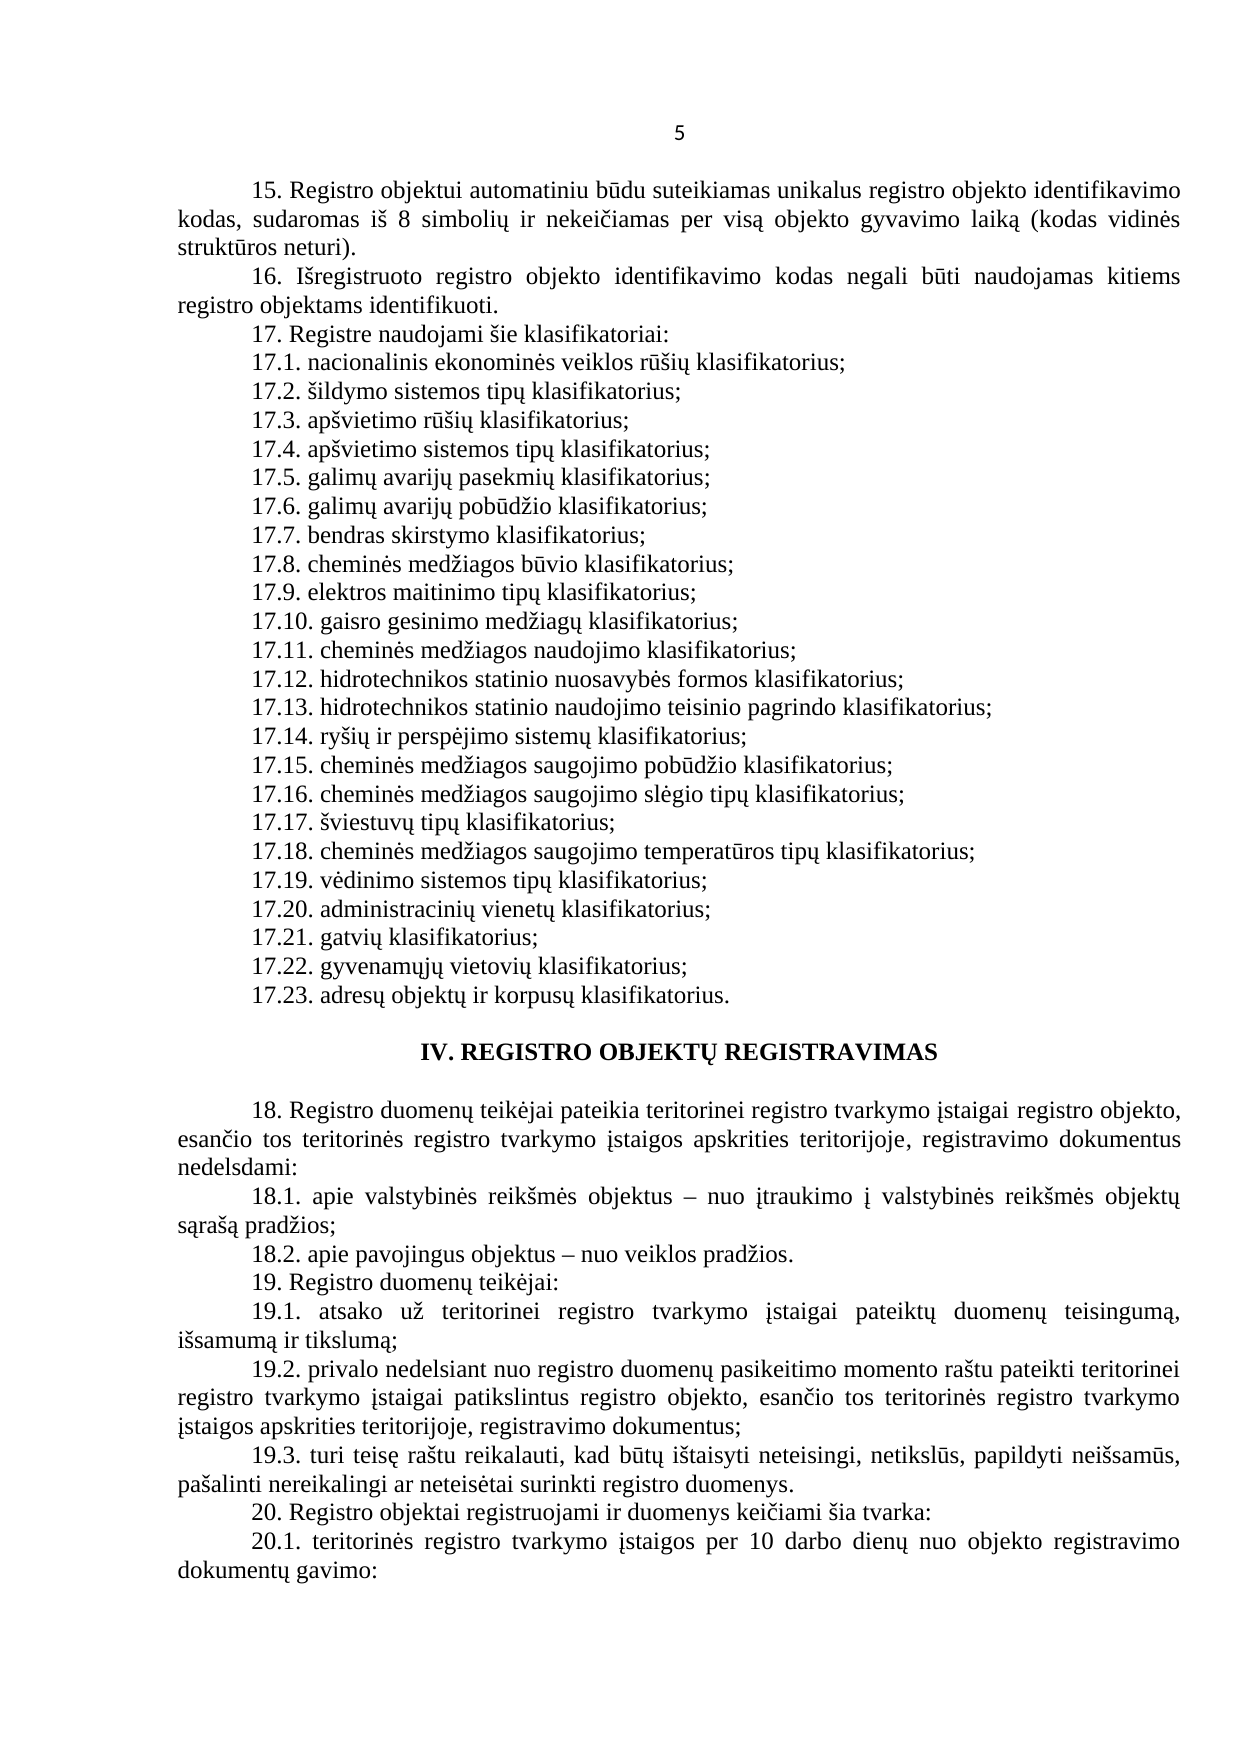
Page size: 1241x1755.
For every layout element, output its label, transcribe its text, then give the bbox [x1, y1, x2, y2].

text 18.1. apie valstybinės reikšmės objektus – nuo įtraukimo į valstybinės reikšmės objektų sąrašą pradžios; [177, 1181, 1181, 1239]
text 19.3. turi teisę raštu reikalauti, kad būtų ištaisyti neteisingi, netikslūs, papildyti neišsamūs, pašalinti nereikalingi ar neteisėtai surinkti registro duomenys. [177, 1440, 1181, 1497]
text IV. REGISTRO OBJEKTŲ REGISTRAVIMAS [177, 1037, 1181, 1066]
text 17. Registre naudojami šie klasifikatoriai: [177, 319, 1181, 347]
text 19.2. privalo nedelsiant nuo registro duomenų pasikeitimo momento raštu pateikti teritorinei registro tvarkymo įstaigai patikslintus registro objekto, esančio tos teritorinės registro tvarkymo įstaigos apskrities teritorijoje, registravimo dokumentus; [177, 1354, 1181, 1440]
text 17.13. hidrotechnikos statinio naudojimo teisinio pagrindo klasifikatorius; [177, 692, 1181, 721]
text 17.19. vėdinimo sistemos tipų klasifikatorius; [177, 865, 1181, 894]
text 17.17. šviestuvų tipų klasifikatorius; [177, 807, 1181, 836]
text 19. Registro duomenų teikėjai: [177, 1267, 1181, 1296]
text 18.2. apie pavojingus objektus – nuo veiklos pradžios. [177, 1239, 1181, 1267]
text 18. Registro duomenų teikėjai pateikia teritorinei registro tvarkymo įstaigai registro objekto, esančio tos teritorinės registro tvarkymo įstaigos apskrities teritorijoje, registravimo dokumentus nedelsdami: [177, 1095, 1181, 1181]
text 17.14. ryšių ir perspėjimo sistemų klasifikatorius; [177, 721, 1181, 750]
text 20.1. teritorinės registro tvarkymo įstaigos per 10 darbo dienų nuo objekto registravimo dokumentų gavimo: [177, 1526, 1181, 1584]
text 17.7. bendras skirstymo klasifikatorius; [177, 520, 1181, 549]
text 19.1. atsako už teritorinei registro tvarkymo įstaigai pateiktų duomenų teisingumą, išsamumą ir tikslumą; [177, 1296, 1181, 1354]
text 17.8. cheminės medžiagos būvio klasifikatorius; [177, 549, 1181, 577]
text 17.1. nacionalinis ekonominės veiklos rūšių klasifikatorius; [177, 347, 1181, 376]
text 17.4. apšvietimo sistemos tipų klasifikatorius; [177, 434, 1181, 462]
text 17.15. cheminės medžiagos saugojimo pobūdžio klasifikatorius; [177, 750, 1181, 779]
text 17.23. adresų objektų ir korpusų klasifikatorius. [177, 980, 1181, 1009]
text 15. Registro objektui automatiniu būdu suteikiamas unikalus registro objekto identifikavimo kodas, sudaromas iš 8 simbolių ir nekeičiamas per visą objekto gyvavimo laiką (kodas vidinės struktūros neturi). [177, 175, 1181, 261]
text 17.16. cheminės medžiagos saugojimo slėgio tipų klasifikatorius; [177, 779, 1181, 807]
text 17.12. hidrotechnikos statinio nuosavybės formos klasifikatorius; [177, 664, 1181, 692]
text 17.20. administracinių vienetų klasifikatorius; [177, 894, 1181, 922]
text 17.22. gyvenamųjų vietovių klasifikatorius; [177, 951, 1181, 980]
text 17.10. gaisro gesinimo medžiagų klasifikatorius; [177, 606, 1181, 635]
text 17.21. gatvių klasifikatorius; [177, 922, 1181, 951]
text 17.11. cheminės medžiagos naudojimo klasifikatorius; [177, 635, 1181, 664]
text 17.6. galimų avarijų pobūdžio klasifikatorius; [177, 491, 1181, 520]
text 17.3. apšvietimo rūšių klasifikatorius; [177, 405, 1181, 434]
text 20. Registro objektai registruojami ir duomenys keičiami šia tvarka: [177, 1497, 1181, 1526]
text 16. Išregistruoto registro objekto identifikavimo kodas negali būti naudojamas kitiems registro objektams identifikuoti. [177, 261, 1181, 319]
text 17.5. galimų avarijų pasekmių klasifikatorius; [177, 462, 1181, 491]
text 17.9. elektros maitinimo tipų klasifikatorius; [177, 577, 1181, 606]
text 17.18. cheminės medžiagos saugojimo temperatūros tipų klasifikatorius; [177, 836, 1181, 865]
text 17.2. šildymo sistemos tipų klasifikatorius; [177, 376, 1181, 405]
